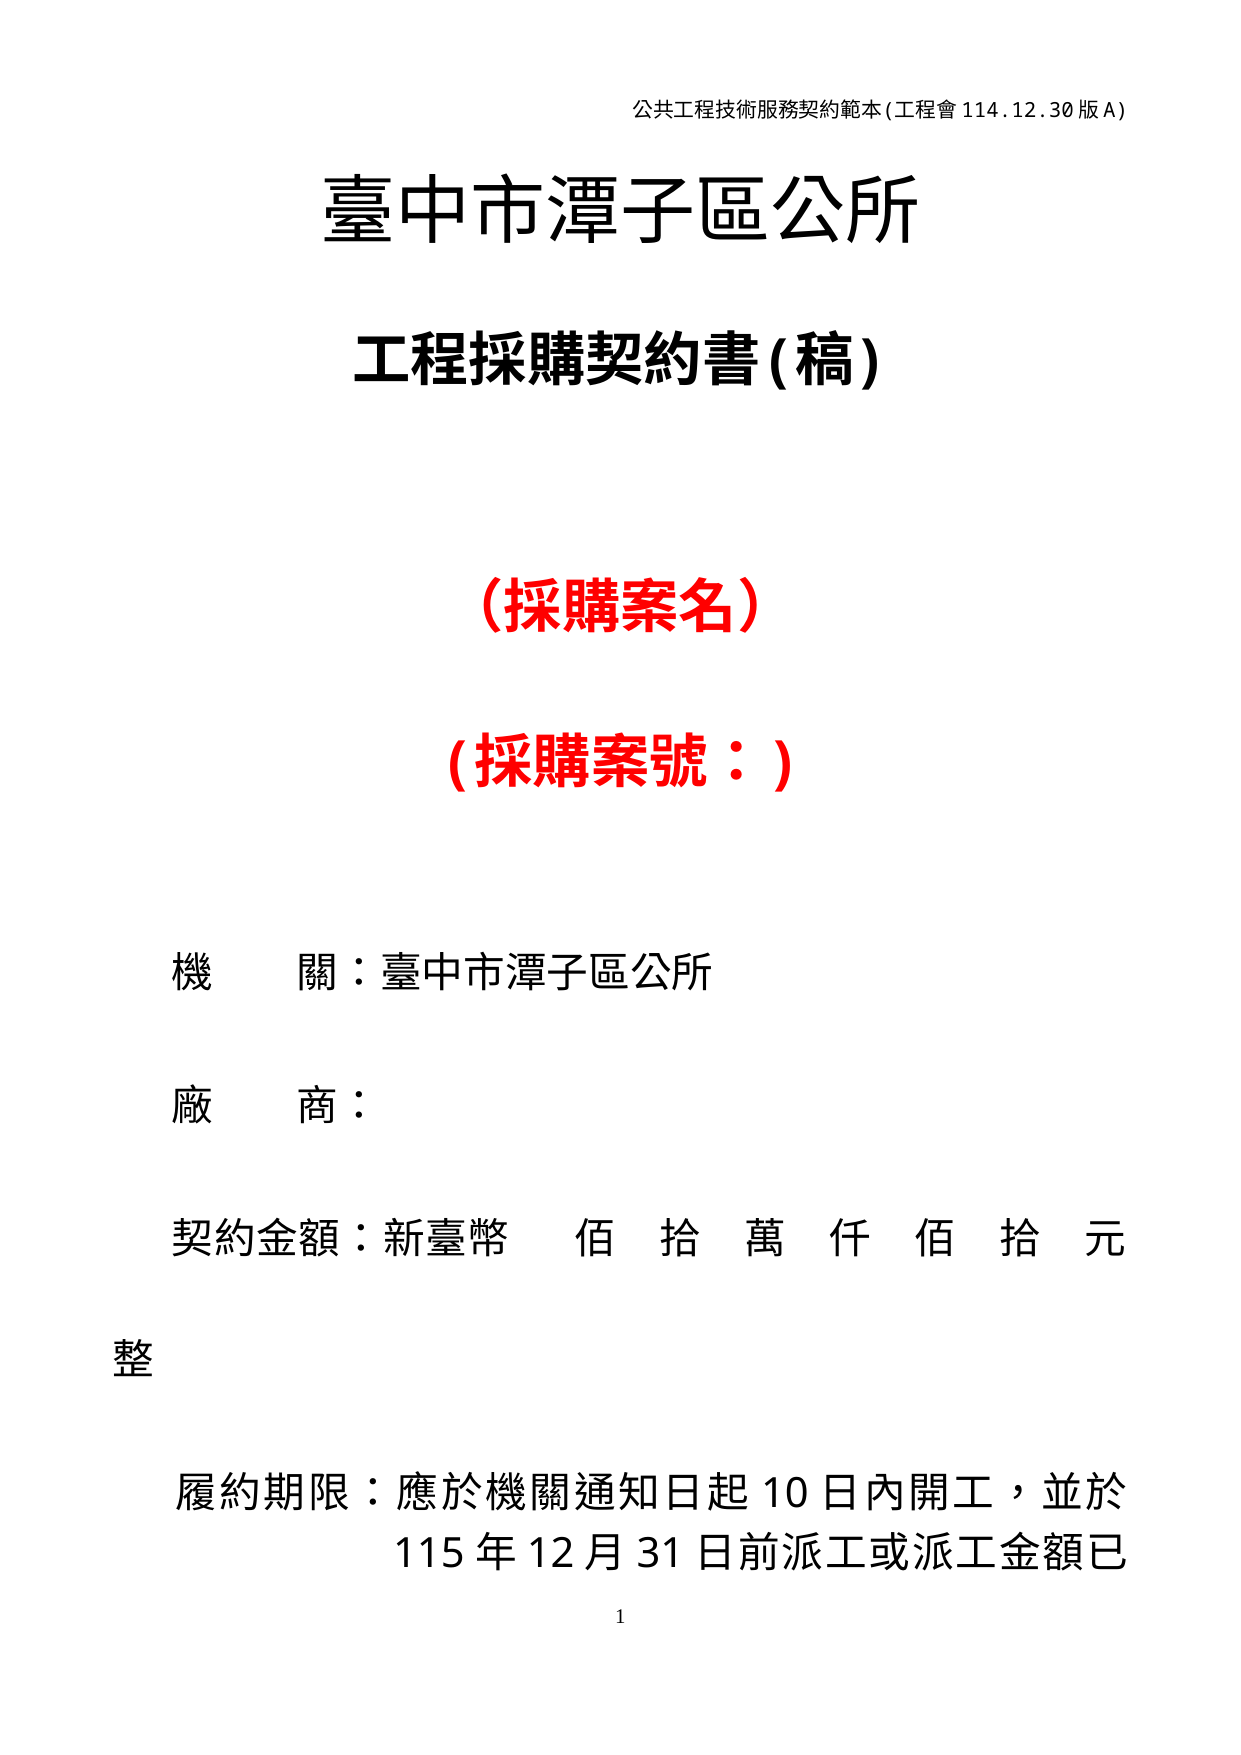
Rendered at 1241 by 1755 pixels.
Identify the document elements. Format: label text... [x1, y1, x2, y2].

text 機 關：臺中市潭子區公所 [112, 939, 1128, 999]
text 契約金額：新臺幣 佰 拾 萬 仟 佰 拾 元整 [112, 1205, 1128, 1386]
text 履約期限：應於機關通知日起10日內開工，並於115年12月31日前派工或派工金額已 [175, 1459, 1128, 1580]
text （採購案名） [112, 559, 1128, 644]
text 臺中市潭子區公所 [112, 150, 1128, 259]
text 工程採購契約書(稿) [112, 313, 1128, 398]
text 廠 商： [112, 1072, 1128, 1132]
list (採購案號：) [113, 715, 1128, 800]
